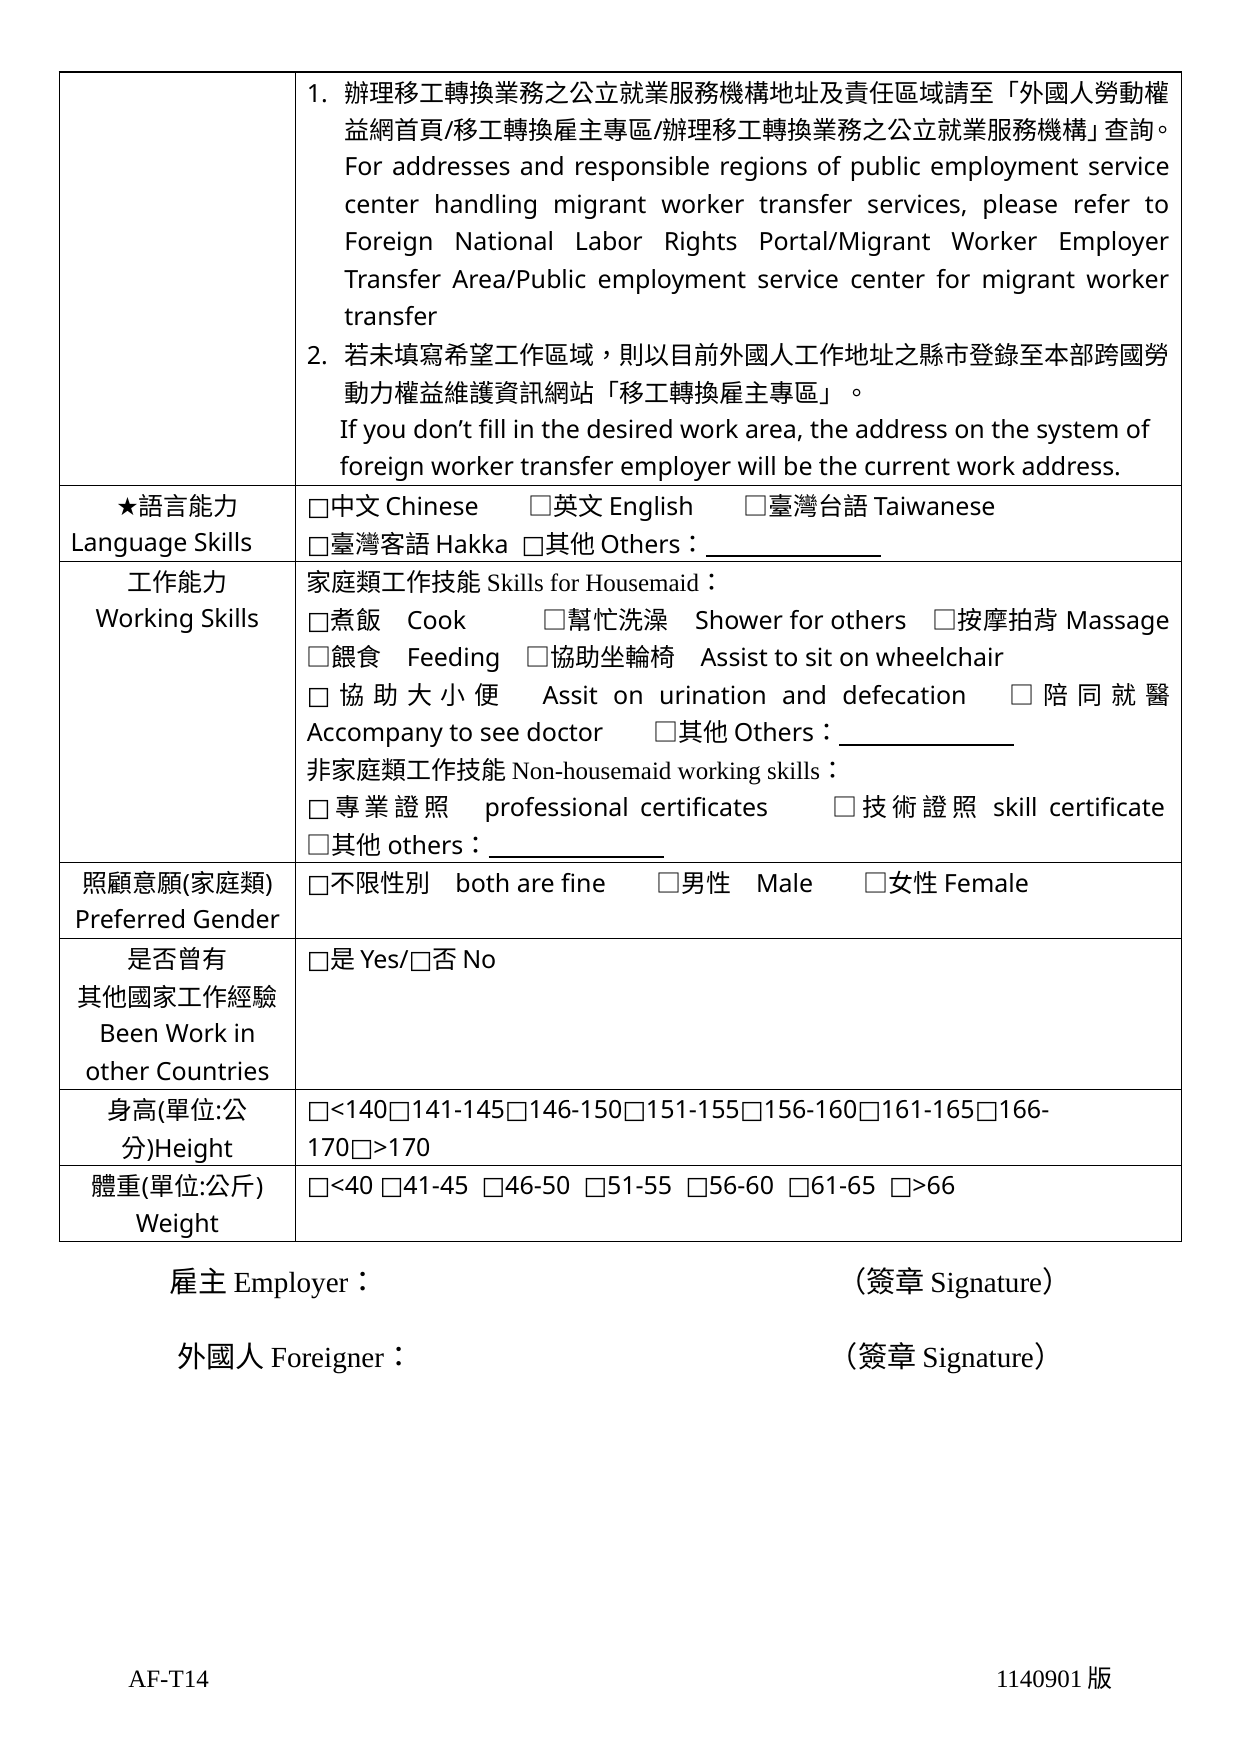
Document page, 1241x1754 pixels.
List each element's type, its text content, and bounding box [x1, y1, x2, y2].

table_cell □不限性別 both are fine □男性 Male □女性 Female [296, 863, 1181, 938]
table_cell 工作能力 Working Skills [60, 562, 295, 862]
table_cell □<140□141-145□146-150□151-155□156-160□161-165□166-170□>170 [296, 1090, 1181, 1165]
table_cell □中文Chinese □英文English □臺灣台語Taiwanese □臺灣客語Hakka □其他Others： [296, 486, 1181, 561]
text 雇主Employer： （簽章Signature） [59, 1242, 1181, 1317]
text 外國人Foreigner： （簽章Signature） [59, 1317, 1181, 1392]
table_cell 照顧意願(家庭類) Preferred Gender [60, 863, 295, 938]
table_cell □<40 □41-45 □46-50 □51-55 □56-60 □61-65 □>66 [296, 1166, 1181, 1241]
table_cell 家庭類工作技能Skills for Housemaid： □煮飯 Cook □幫忙洗澡 Shower for others □按摩拍背 Massage □餵食 Feeding □協助坐輪椅 Assist to sit on wheelchair □協助大小便 Assit on urination and defecation □陪同就醫 Accompany to see doctor □其他Others： 非家庭類工作技能Non-housemaid working skills： □專業證照 professional certificates □技術證照 skill certificate □其他 others： [296, 562, 1181, 862]
table_cell □臺北市就業服務處艋舺就業服務站 Bangka Employment Service Station of Taipei City Employment Services Office □勞動部勞動力發展署北基宜花金馬分署基隆就業中心 Keelung Employment Service Center of Taipei-Keelung-Yilan-Hualien-Kinmen-Matsu Regional Branch, Workforce Development Agency, Ministry of Labor □勞動部勞動力發展署北基宜花金馬分署羅東就業中心 Luodong Employment Service Center of Taipei-Keelung-Yilan-Hualien-Kinmen-Matsu Regional Branch, Workforce Development Agency, Ministry of Labor □勞動部勞動力發展署北基宜花金馬分署花蓮就業中心 Hualien Employment Service Center of Taipei-Keelung-Yilan-Hualien-Kinmen-Matsu Regional Branch, Workforce Development Agency, Ministry of Labor □勞動部勞動力發展署北基宜花金馬分署玉里就業中心 Yuli Employment Service Center of Taipei-Keelung-Yilan-Hualien-Kinmen-Matsu Regional Branch, Workforce Development Agency, Ministry of Labor □勞動部勞動力發展署北基宜花金馬分署金門就業中心 Kinmen Employment Service Center of Taipei-Keelung-Yilan-Hualien-Kinmen-Matsu Regional Branch, Workforce Development Agency, Ministry of Labor □新北市政府就業服務處板橋就業服務站(勞動部委辦) Banqiao Employment Service Station of New Taipei City Employment Services Office □新北市政府就業服務處中和就業服務站(勞動部委辦) Zhonghe Employment Service Station of New Taipei City Employment Services Office □新北市政府就業服務處三重就業服務站(勞動部委辦) Sanchong Employment Service Station of New Taipei City Employment Services Office □桃園市政府就業職訓服務處桃園就業中心(委辦桃園市政府) Taoyuan Employment Service Center, Office of Employment and Vocational Training, Taoyuan City □桃園市政府就業職訓服務處中壢就業中心(委辦桃園市政府) Zhongli Employment Service Center, Office of Employment and Vocational Training, Taoyuan City □勞動部勞動力發展署桃竹苗分署竹北就業中心Zhubei Employment Service Center of Taoyuan-Hsinchu-Miaoli Regional Branch, Workforce Development Agency, Ministry of Labor □勞動部勞動力發展署桃竹苗分署新竹就業中心Hsinchu Employment Service Center of Taoyuan-Hsinchu-Miaoli Regional Branch, Workforce Development Agency, Ministry of Labor □勞動部勞動力發展署桃竹苗分署苗栗就業中心Miaoli Employment Service Center of Taoyuan-Hsinchu-Miaoli Regional Branch, Workforce Development Agency, Ministry of Labor □臺中市政府臺中就業服務站(勞動部委辦) Taichung Employment Services Station, Taichung City □臺中市政府豐原就業服務站(勞動部委辦) Fengyuan Employment Services Station, Taichung City □臺中市政府沙鹿就業服務站(勞動部委辦) Shalu Employment Services Station, Taichung City □勞動部勞動力發展署中彰投分署南投就業中心 Nantou Employment Service Center of Taichung-Changhua-Nantou Regional Branch, Workforce Development Agency, Ministry of Labor □勞動部勞動力發展署中彰投分署彰化就業中心 Changhua Employment Service Center of Taichung-Changhua-Nantou Regional Branch, Workforce Development Agency, Ministry of Labor □勞動部勞動力發展署中彰投分署員林就業中心 Yuanlin Employment Service Center of Taichung-Changhua-Nantou Regional Branch, Workforce Development Agency, Ministry of Labor □勞動部勞動力發展署雲嘉南分署虎尾就業中心 Huwei Employment Service Center of Yunlin-Chiayi-Tainan Regional Branch, Workforce Development Agency, Ministry of Labor □勞動部勞動力發展署雲嘉南分署斗六就業中心 Douliu Employment Service Center of Yunlin-Chiayi-Tainan Regional Branch, Workforce Development Agency, Ministry of Labor □勞動部勞動力發展署雲嘉南分署朴子就業中心 Puzi Employment Service Center of Yunlin-Chiayi-Tainan Regional Branch, Workforce Development Agency, Ministry of Labor □勞動部勞動力發展署雲嘉南分署嘉義就業中心 Chiayi Employment Service Center of Yunlin-Chiayi-Tainan Regional Branch, Workforce Development Agency, Ministry of Labor □勞動部勞動力發展署雲嘉南分署臺南就業中心 Tainan Employment Service Center of Yunlin-Chiayi-Tainan Regional Branch, Workforce Development Agency, Ministry of Labor □勞動部勞動力發展署雲嘉南分署永康就業中心 Yongkang Employment Service Center of Yunlin-Chiayi-Tainan Regional Branch, Workforce Development Agency, Ministry of Labor □勞動部勞動力發展署雲嘉南分署新營就業中心 Xinying Employment Service Center of Yunlin-Chiayi-Tainan Regional Branch, Workforce Development Agency, Ministry of Labor □高雄市政府勞工局訓練就業中心 Training and Employment Center, Bureau of Labar, Kaohsiung City □高雄市政府勞工局訓練就業中心岡山就業服務站(勞動部委辦) Gangshan Employment Service Station of Training and Employment Center, Bureau of Labar, Kaohsiung City □高雄市政府勞工局訓練就業中心鳳山就業服務站(勞動部委辦) Fongshan Employment Service Station of Training and Employment Center, Bureau of Labar, Kaohsiung City □勞動部勞動力發展署高屏澎東分署屏東就業中心 Pingtung Employment Service Center of Kaohsiung-Pingtung-Penghu-Taitung Regional Branch, Workforce Development Agency, Ministry of Labor □勞動部勞動力發展署高屏澎東分署潮州就業中心 Chaozhou Employment Service Center of Kaohsiung-Pingtung-Penghu-Taitung Regional Branch, Workforce Development Agency, Ministry of Labor □勞動部勞動力發展署高屏澎東分署臺東就業中心 Taitung Employment Service Center of Kaohsiung-Pingtung-Penghu-Taitung Regional Branch, Workforce Development Agency, Ministry of Labor □勞動部勞動力發展署高屏澎東分署澎湖就業中心 Penghu Employment Service Center of Kaohsiung-Pingtung-Penghu-Taitung Regional Branch, Workforce Development Agency, Ministry of Labor 備註: Note: 辦理移工轉換業務之公立就業服務機構地址及責任區域請至「外國人勞動權益網首頁/移工轉換雇主專區/辦理移工轉換業務之公立就業服務機構」查詢。 For addresses and responsible regions of public employment service center handling migrant worker transfer services, please refer to Foreign National Labor Rights Portal/Migrant Worker Employer Transfer Area/Public employment service center for migrant worker transfer 若未填寫希望工作區域，則以目前外國人工作地址之縣市登錄至本部跨國勞動力權益維護資訊網站「移工轉換雇主專區」。 If you don’t fill in the desired work area, the address on the system of foreign worker transfer employer will be the current work address. [296, 73, 1181, 485]
table_cell 是否曾有 其他國家工作經驗 Been Work in other Countries [60, 939, 295, 1089]
table_cell 身高(單位:公分)Height [60, 1090, 295, 1165]
table_cell □是Yes/□否No [296, 939, 1181, 1089]
table_cell [60, 73, 295, 485]
table_cell ★語言能力 Language Skills [60, 486, 295, 561]
table_cell 體重(單位:公斤) Weight [60, 1166, 295, 1241]
